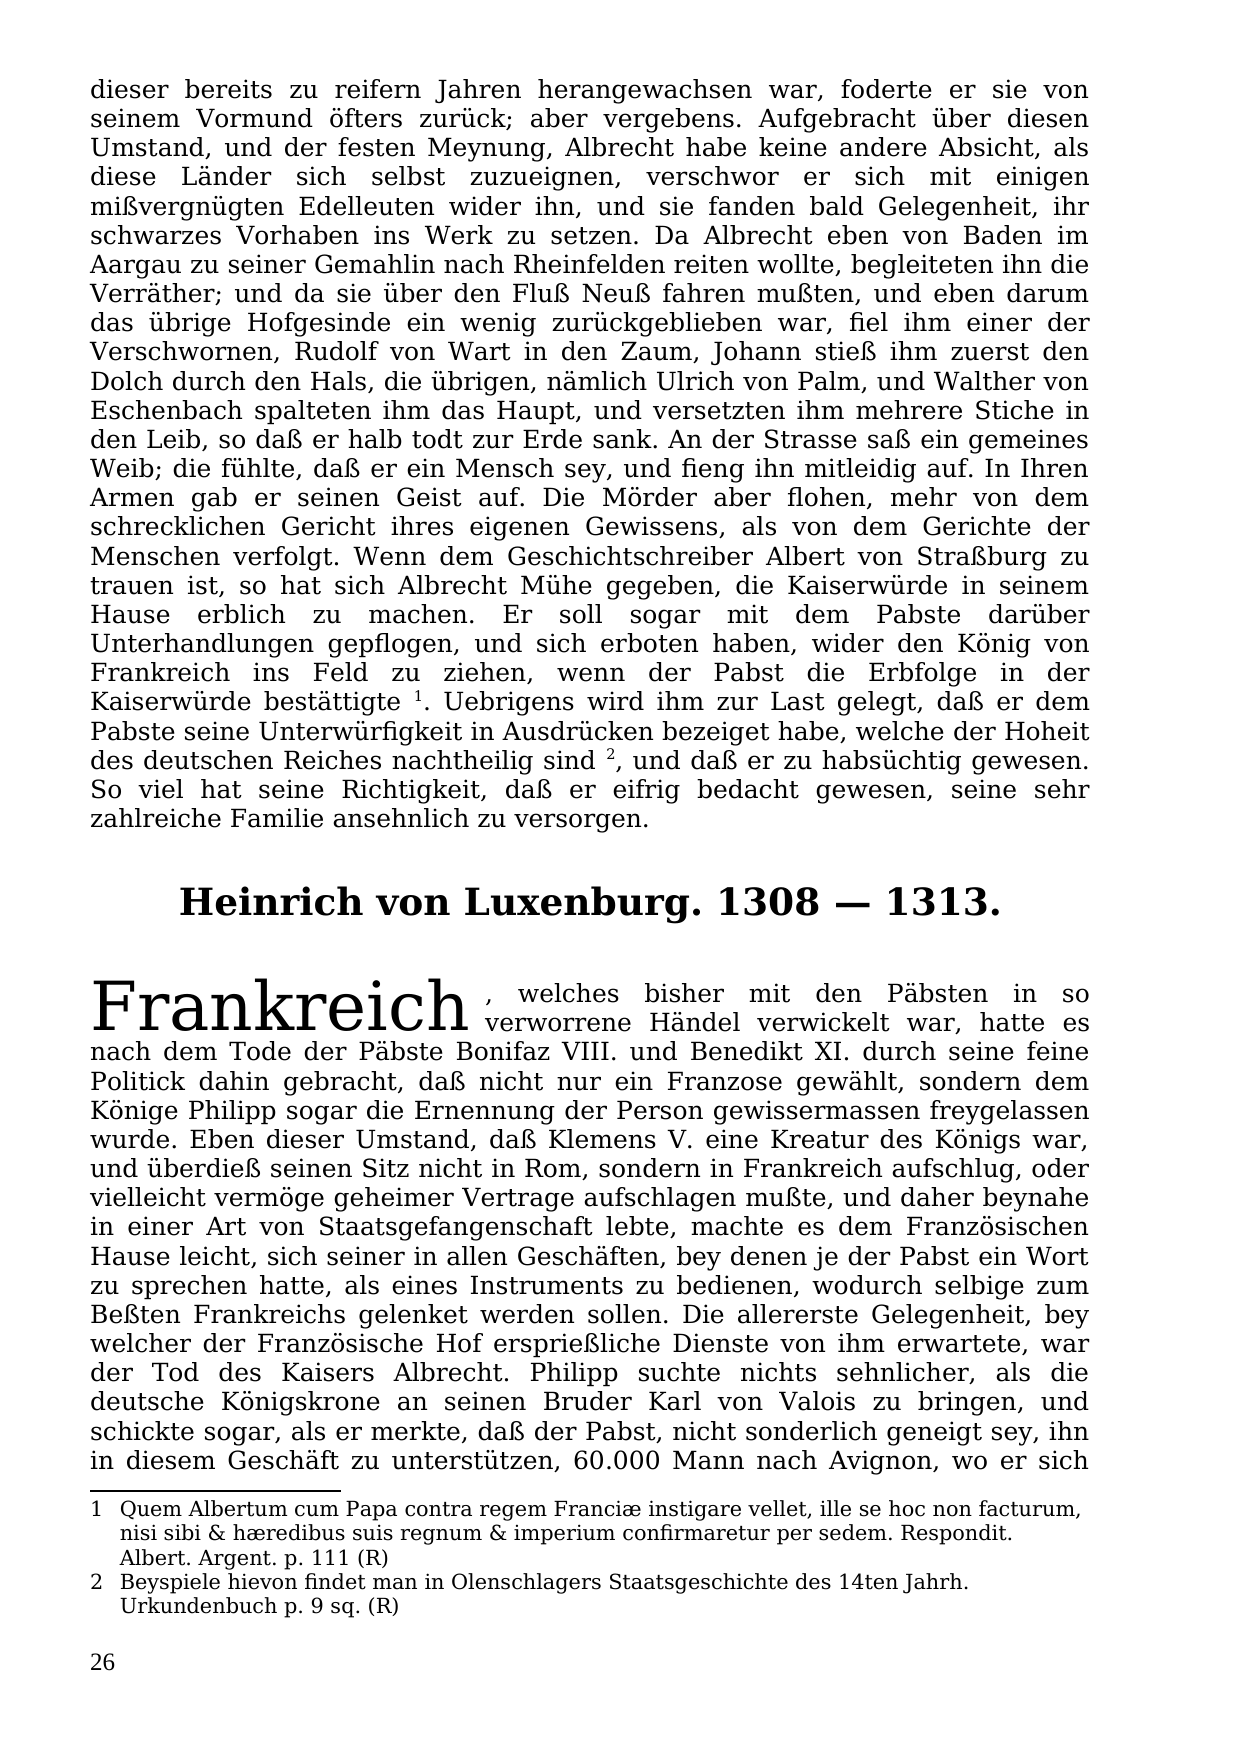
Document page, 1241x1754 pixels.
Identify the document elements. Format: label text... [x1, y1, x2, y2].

text Beyspiele hievon findet man in Olenschlagers Staatsgeschichte des 14ten Jahrh. Urkundenbuch p. 9 sq. (R) [90, 1570, 1091, 1618]
text Quem Albertum cum Papa contra regem Franciæ instigare vellet, ille se hoc non facturum, nisi sibi & hæredibus suis regnum & imperium confirmaretur per sedem. Respondit. Albert. Argent. p. 111 (R) [90, 1497, 1091, 1570]
text dieser bereits zu reifern Jahren herangewachsen war, foderte er sie von seinem Vormund öfters zurück; aber vergebens. Aufgebracht über diesen Umstand, und der festen Meynung, Albrecht habe keine andere Absicht, als diese Länder sich selbst zuzueignen, verschwor er sich mit einigen mißvergnügten Edelleuten wider ihn, und sie fanden bald Gelegenheit, ihr schwarzes Vorhaben ins Werk zu setzen. Da Albrecht eben von Baden im Aargau zu seiner Gemahlin nach Rheinfelden reiten wollte, begleiteten ihn die Verräther; und da sie über den Fluß Neuß fahren mußten, und eben darum das übrige Hofgesinde ein wenig zurückgeblieben war, fiel ihm einer der Verschwornen, Rudolf von Wart in den Zaum, Johann stieß ihm zuerst den Dolch durch den Hals, die übrigen, nämlich Ulrich von Palm, und Walther von Eschenbach spalteten ihm das Haupt, und versetzten ihm mehrere Stiche in den Leib, so daß er halb todt zur Erde sank. An der Strasse saß ein gemeines Weib; die fühlte, daß er ein Mensch sey, und fieng ihn mitleidig auf. In Ihren Armen gab er seinen Geist auf. Die Mörder aber flohen, mehr von dem schrecklichen Gericht ihres eigenen Gewissens, als von dem Gerichte der Menschen verfolgt. Wenn dem Geschichtschreiber Albert von Straßburg zu trauen ist, so hat sich Albrecht Mühe gegeben, die Kaiserwürde in seinem Hause erblich zu machen. Er soll sogar mit dem Pabste darüber Unterhandlungen gepflogen, und sich erboten haben, wider den König von Frankreich ins Feld zu ziehen, wenn der Pabst die Erbfolge in der Kaiserwürde bestättigte . Uebrigens wird ihm zur Last gelegt, daß er dem Pabste seine Unterwürfigkeit in Ausdrücken bezeiget habe, welche der Hoheit des deutschen Reiches nachtheilig sind , und daß er zu habsüchtig gewesen. So viel hat seine Richtigkeit, daß er eifrig bedacht gewesen, seine sehr zahlreiche Familie ansehnlich zu versorgen. [90, 75, 1091, 833]
text Heinrich von Luxenburg. 1308 — 1313. [90, 862, 1091, 924]
text Frankreich, welches bisher mit den Päbsten in so verworrene Händel verwickelt war, hatte es nach dem Tode der Päbste Bonifaz VIII. und Benedikt XI. durch seine feine Politick dahin gebracht, daß nicht nur ein Franzose gewählt, sondern dem Könige Philipp sogar die Ernennung der Person gewissermassen freygelassen wurde. Eben dieser Umstand, daß Klemens V. eine Kreatur des Königs war, und überdieß seinen Sitz nicht in Rom, sondern in Frankreich aufschlug, oder vielleicht vermöge geheimer Vertrage aufschlagen mußte, und daher beynahe in einer Art von Staatsgefangenschaft lebte, machte es dem Französischen Hause leicht, sich seiner in allen Geschäften, bey denen je der Pabst ein Wort zu sprechen hatte, als eines Instruments zu bedienen, wodurch selbige zum Beßten Frankreichs gelenket werden sollen. Die allererste Gelegenheit, bey welcher der Französische Hof ersprießliche Dienste von ihm erwartete, war der Tod des Kaisers Albrecht. Philipp suchte nichts sehnlicher, als die deutsche Königskrone an seinen Bruder Karl von Valois zu bringen, und schickte sogar, als er merkte, daß der Pabst, nicht sonderlich geneigt sey, ihn in diesem Geschäft zu unterstützen, 60.000 Mann nach Avignon, wo er sich [90, 979, 1091, 1475]
